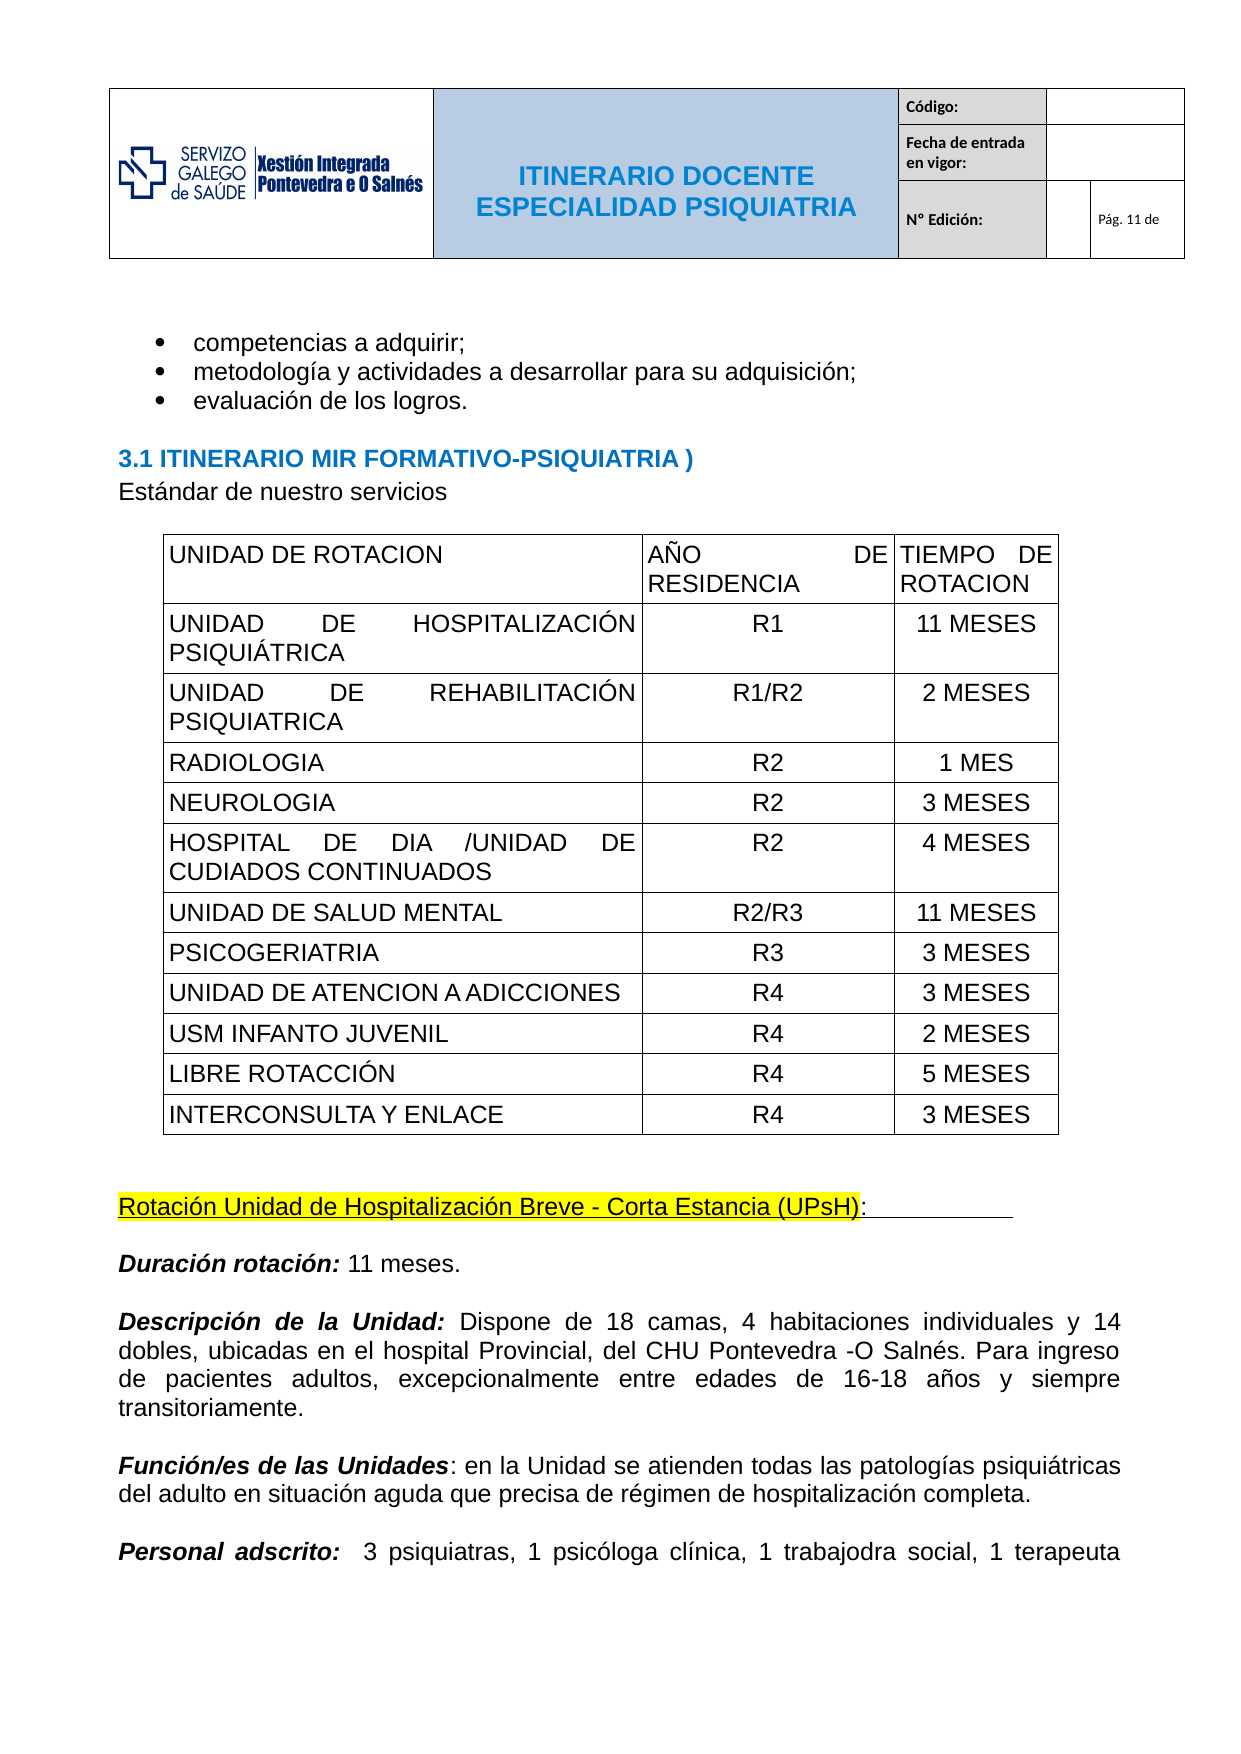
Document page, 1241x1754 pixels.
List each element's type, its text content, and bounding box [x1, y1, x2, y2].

picture [118, 146, 425, 200]
table_cell HOSPITAL DE DIA /UNIDAD DE CUDIADOS CONTINUADOS [164, 824, 642, 892]
text Estándar de nuestro servicios [118, 477, 1122, 505]
text Personal adscrito: 3 psiquiatras, 1 psicóloga clínica, 1 trabajodra social, 1 terapeuta [118, 1537, 1122, 1566]
table_cell 4 MESES [895, 824, 1058, 892]
table_cell 3 MESES [895, 933, 1058, 972]
table_cell R1 [643, 604, 894, 672]
text 3.1 ITINERARIO MIR FORMATIVO-PSIQUIATRIA ) [118, 444, 1122, 472]
table_cell NEUROLOGIA [164, 783, 642, 822]
table_cell R2 [643, 783, 894, 822]
table_cell USM INFANTO JUVENIL [164, 1014, 642, 1053]
table_cell 11 MESES [895, 604, 1058, 672]
table_cell R4 [643, 1054, 894, 1094]
text Función/es de las Unidades: en la Unidad se atienden todas las patologías psiquiátricas del adulto en situación aguda que precisa de régimen de hospitalización completa. [118, 1451, 1122, 1508]
text Duración rotación: 11 meses. [118, 1249, 1122, 1278]
table_cell 5 MESES [895, 1054, 1058, 1094]
table_cell PSICOGERIATRIA [164, 933, 642, 972]
table_cell 2 MESES [895, 674, 1058, 742]
text Rotación Unidad de Hospitalización Breve - Corta Estancia (UPsH): [118, 1192, 1122, 1221]
table_cell R1/R2 [643, 674, 894, 742]
list metodología y actividades a desarrollar para su adquisición; [156, 357, 1122, 386]
table_cell R3 [643, 933, 894, 972]
table_cell 3 MESES [895, 783, 1058, 822]
table_cell R4 [643, 1014, 894, 1053]
table_cell 2 MESES [895, 1014, 1058, 1053]
table_header TIEMPO DE ROTACION [895, 535, 1058, 603]
table_cell R2/R3 [643, 893, 894, 932]
table_cell UNIDAD DE HOSPITALIZACIÓN PSIQUIÁTRICA [164, 604, 642, 672]
table_cell R2 [643, 743, 894, 782]
table_header AÑO DE RESIDENCIA [643, 535, 894, 603]
table_cell 3 MESES [895, 974, 1058, 1013]
table_cell 11 MESES [895, 893, 1058, 932]
text Descripción de la Unidad: Dispone de 18 camas, 4 habitaciones individuales y 14 dobles, ubicadas en el hospital Provincial, del CHU Pontevedra -O Salnés. Para ingreso de pacientes adultos, excepcionalmente entre edades de 16-18 años y siempre transitoriamente. [118, 1307, 1122, 1422]
table_cell R4 [643, 1095, 894, 1134]
table_cell R4 [643, 974, 894, 1013]
table_cell INTERCONSULTA Y ENLACE [164, 1095, 642, 1134]
table_cell 3 MESES [895, 1095, 1058, 1134]
table_cell UNIDAD DE SALUD MENTAL [164, 893, 642, 932]
list competencias a adquirir; [156, 328, 1122, 357]
table_cell UNIDAD DE REHABILITACIÓN PSIQUIATRICA [164, 674, 642, 742]
table_cell 1 MES [895, 743, 1058, 782]
list evaluación de los logros. [156, 386, 1122, 415]
table_cell UNIDAD DE ATENCION A ADICCIONES [164, 974, 642, 1013]
table_cell R2 [643, 824, 894, 892]
table_cell RADIOLOGIA [164, 743, 642, 782]
table_header UNIDAD DE ROTACION [164, 535, 642, 603]
table_cell LIBRE ROTACCIÓN [164, 1054, 642, 1094]
